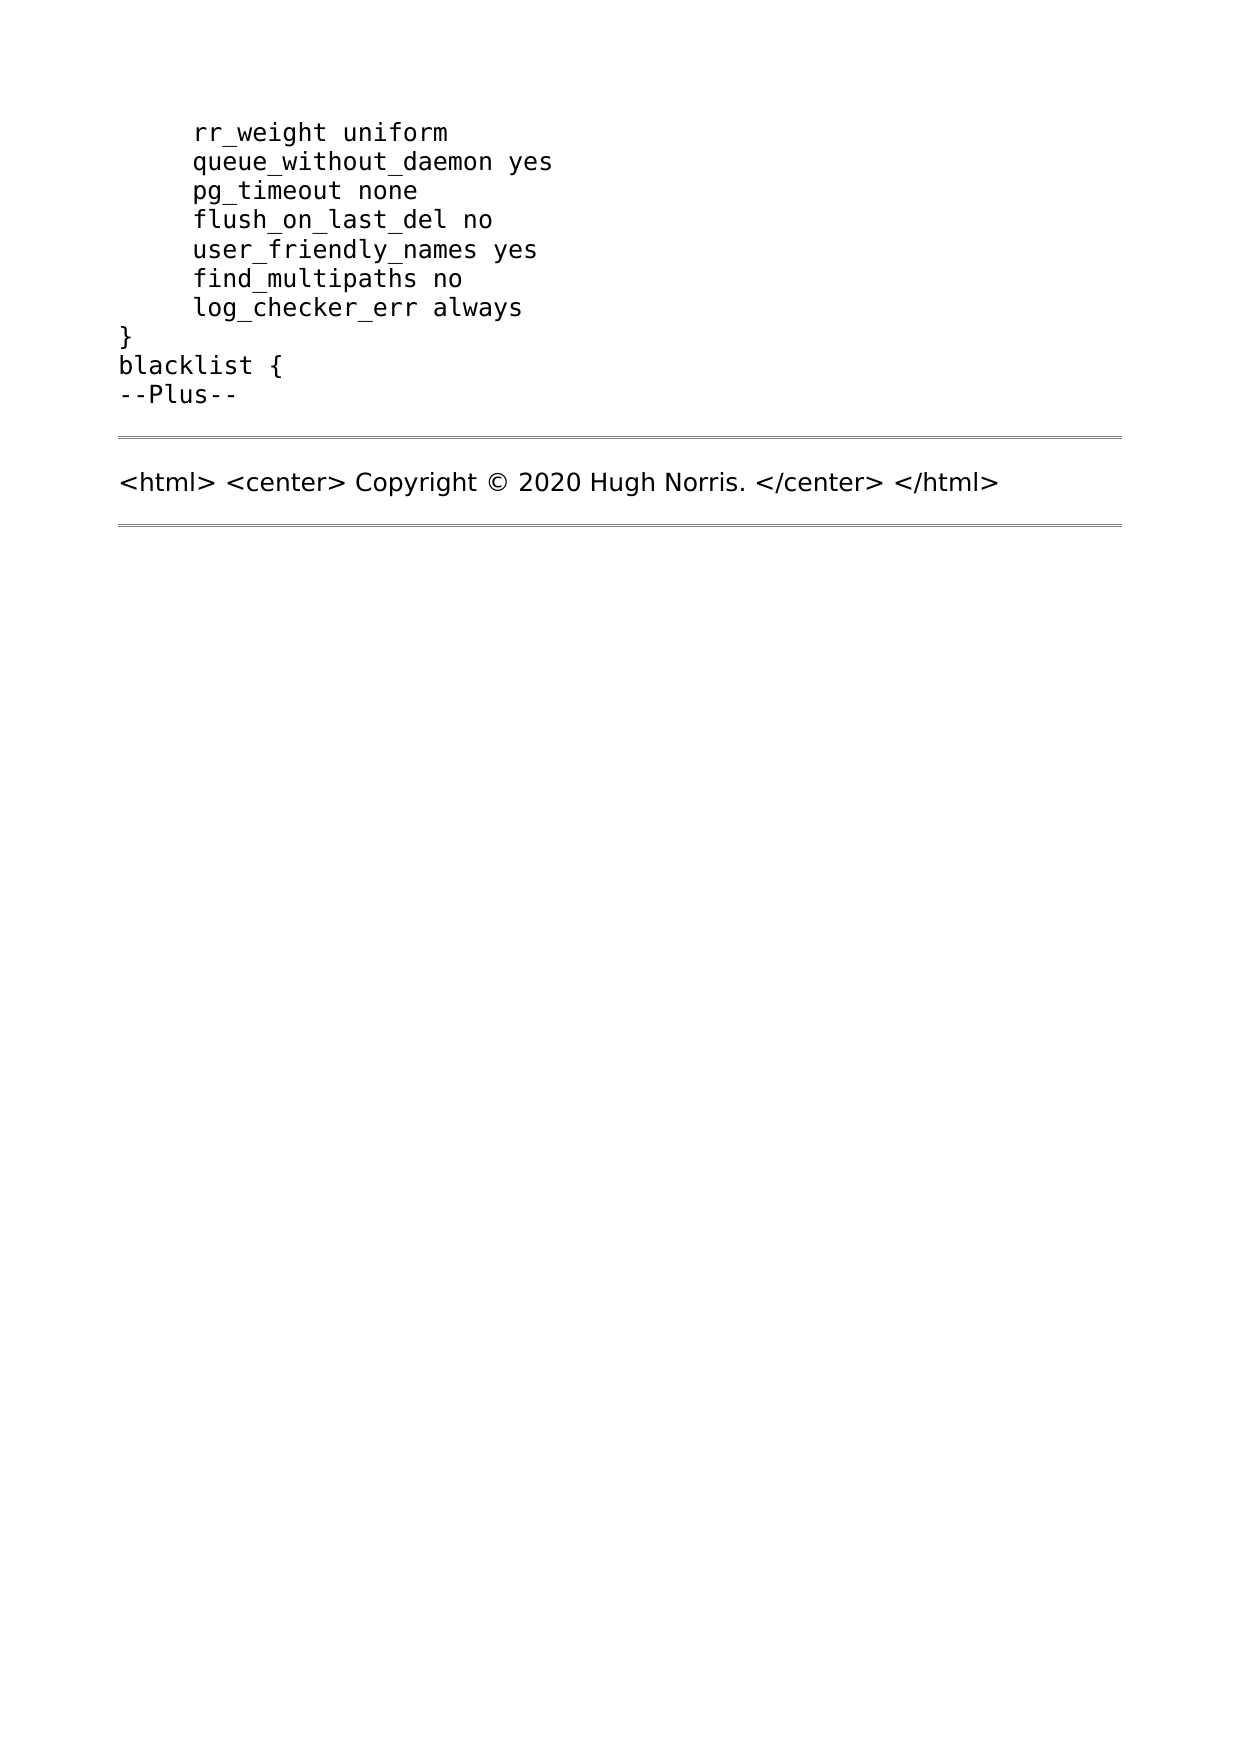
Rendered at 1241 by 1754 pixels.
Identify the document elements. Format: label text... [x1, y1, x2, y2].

text <html> <center> Copyright © 2020 Hugh Norris. </center> </html> [118, 468, 1122, 497]
text rr_weight uniform queue_without_daemon yes pg_timeout none flush_on_last_del no user_friendly_names yes find_multipaths no log_checker_err always } blacklist { --Plus-- [118, 118, 1122, 410]
